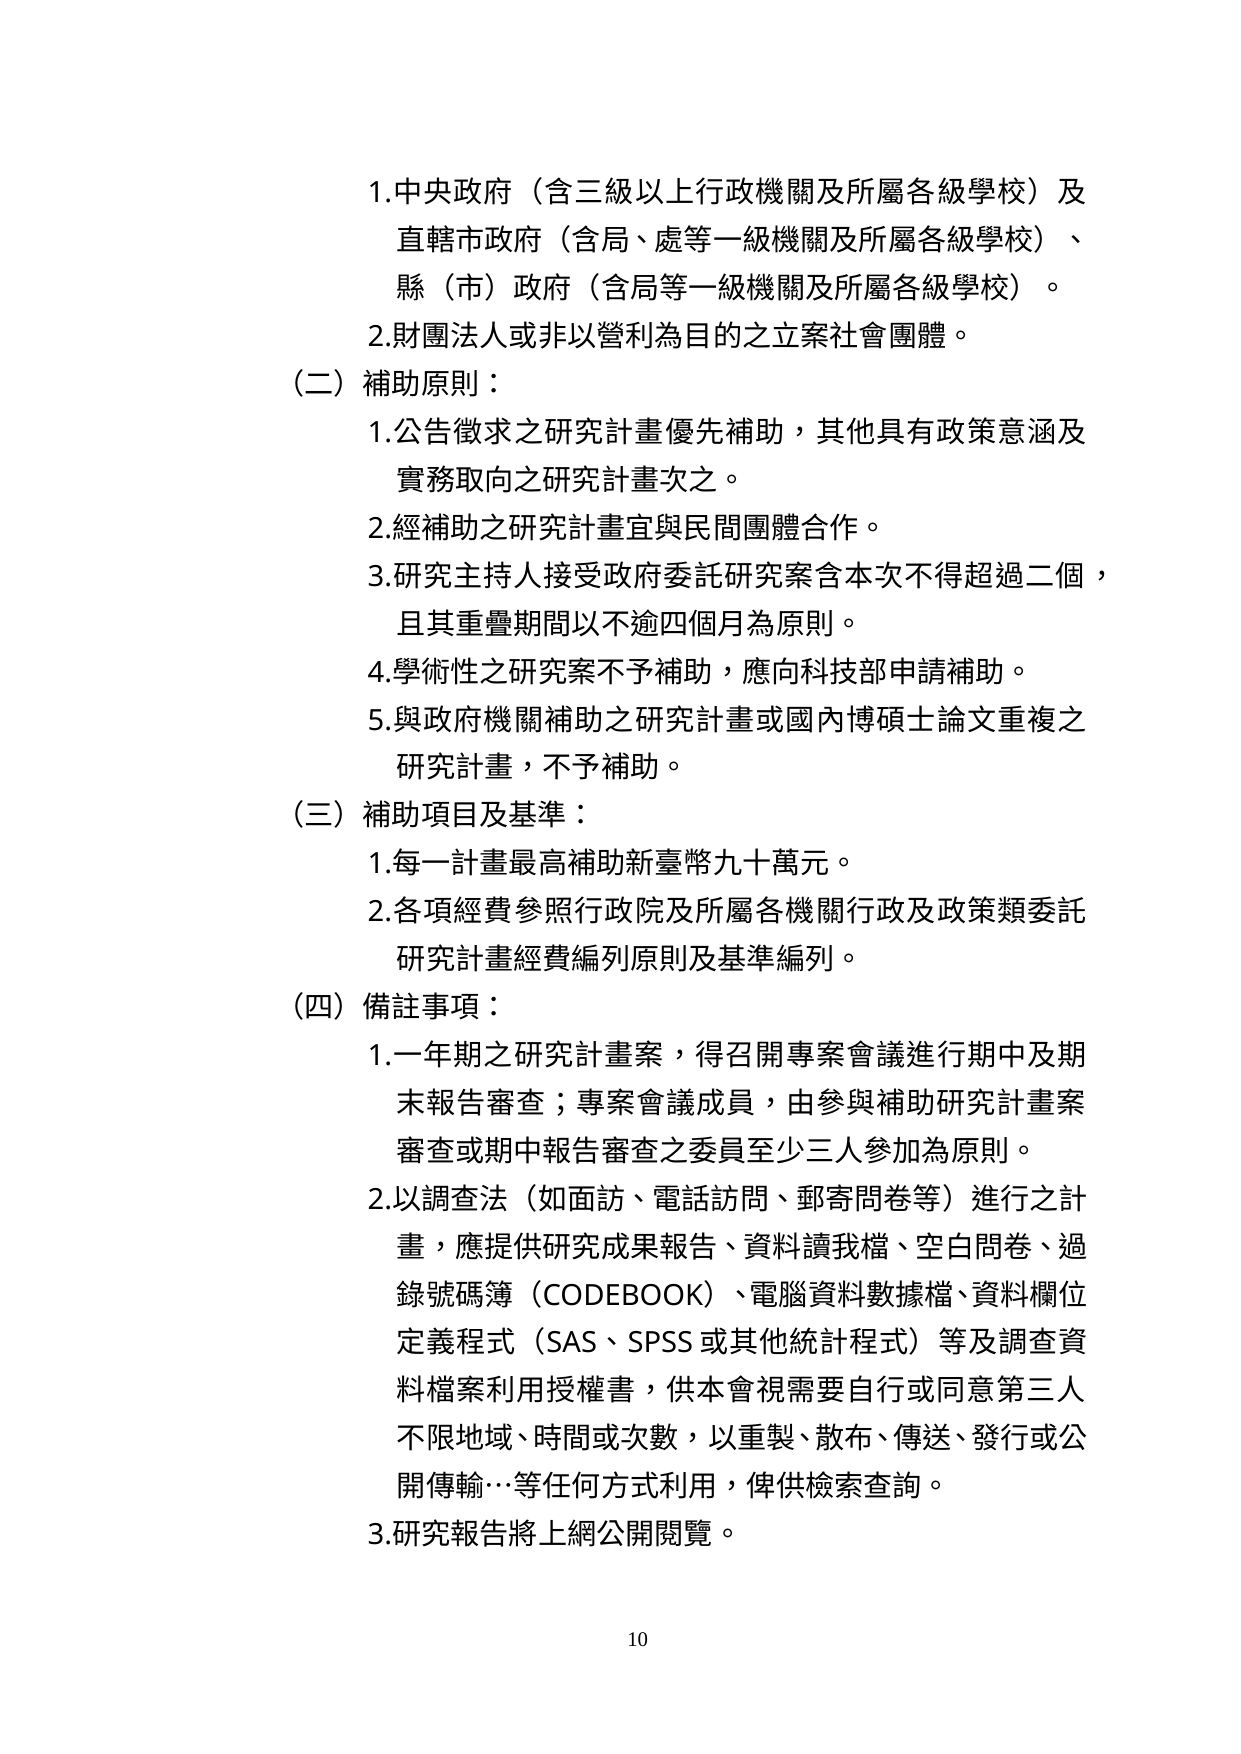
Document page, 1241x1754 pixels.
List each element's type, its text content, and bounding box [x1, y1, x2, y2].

text 1.一年期之研究計畫案，得召開專案會議進行期中及期末報告審查；專案會議成員，由參與補助研究計畫案審查或期中報告審查之委員至少三人參加為原則。 [367, 1027, 1087, 1171]
text 1.公告徵求之研究計畫優先補助，其他具有政策意涵及實務取向之研究計畫次之。 [367, 404, 1087, 500]
text 2.各項經費參照行政院及所屬各機關行政及政策類委託研究計畫經費編列原則及基準編列。 [367, 883, 1087, 979]
text 2.財團法人或非以營利為目的之立案社會團體。 [367, 308, 1087, 356]
text 1.中央政府（含三級以上行政機關及所屬各級學校）及直轄市政府（含局、處等一級機關及所屬各級學校）、縣（市）政府（含局等一級機關及所屬各級學校）。 [367, 164, 1087, 308]
text 3.研究主持人接受政府委託研究案含本次不得超過二個，且其重疊期間以不逾四個月為原則。 [367, 548, 1087, 644]
text 3.研究報告將上網公開閱覽。 [367, 1506, 1087, 1554]
text 2.以調查法（如面訪、電話訪問、郵寄問卷等）進行之計畫，應提供研究成果報告、資料讀我檔、空白問卷、過錄號碼簿（CODEBOOK）、電腦資料數據檔、資料欄位定義程式（SAS、SPSS或其他統計程式）等及調查資料檔案利用授權書，供本會視需要自行或同意第三人不限地域、時間或次數，以重製、散布、傳送、發行或公開傳輸…等任何方式利用，俾供檢索查詢。 [367, 1171, 1087, 1506]
text 5.與政府機關補助之研究計畫或國內博碩士論文重複之研究計畫，不予補助。 [367, 692, 1087, 787]
text （二）補助原則： [275, 356, 1087, 404]
text （四）備註事項： [275, 979, 1087, 1027]
text （三）補助項目及基準： [275, 787, 1087, 835]
text 4.學術性之研究案不予補助，應向科技部申請補助。 [367, 644, 1087, 692]
text 1.每一計畫最高補助新臺幣九十萬元。 [367, 835, 1087, 883]
text 2.經補助之研究計畫宜與民間團體合作。 [367, 500, 1087, 548]
